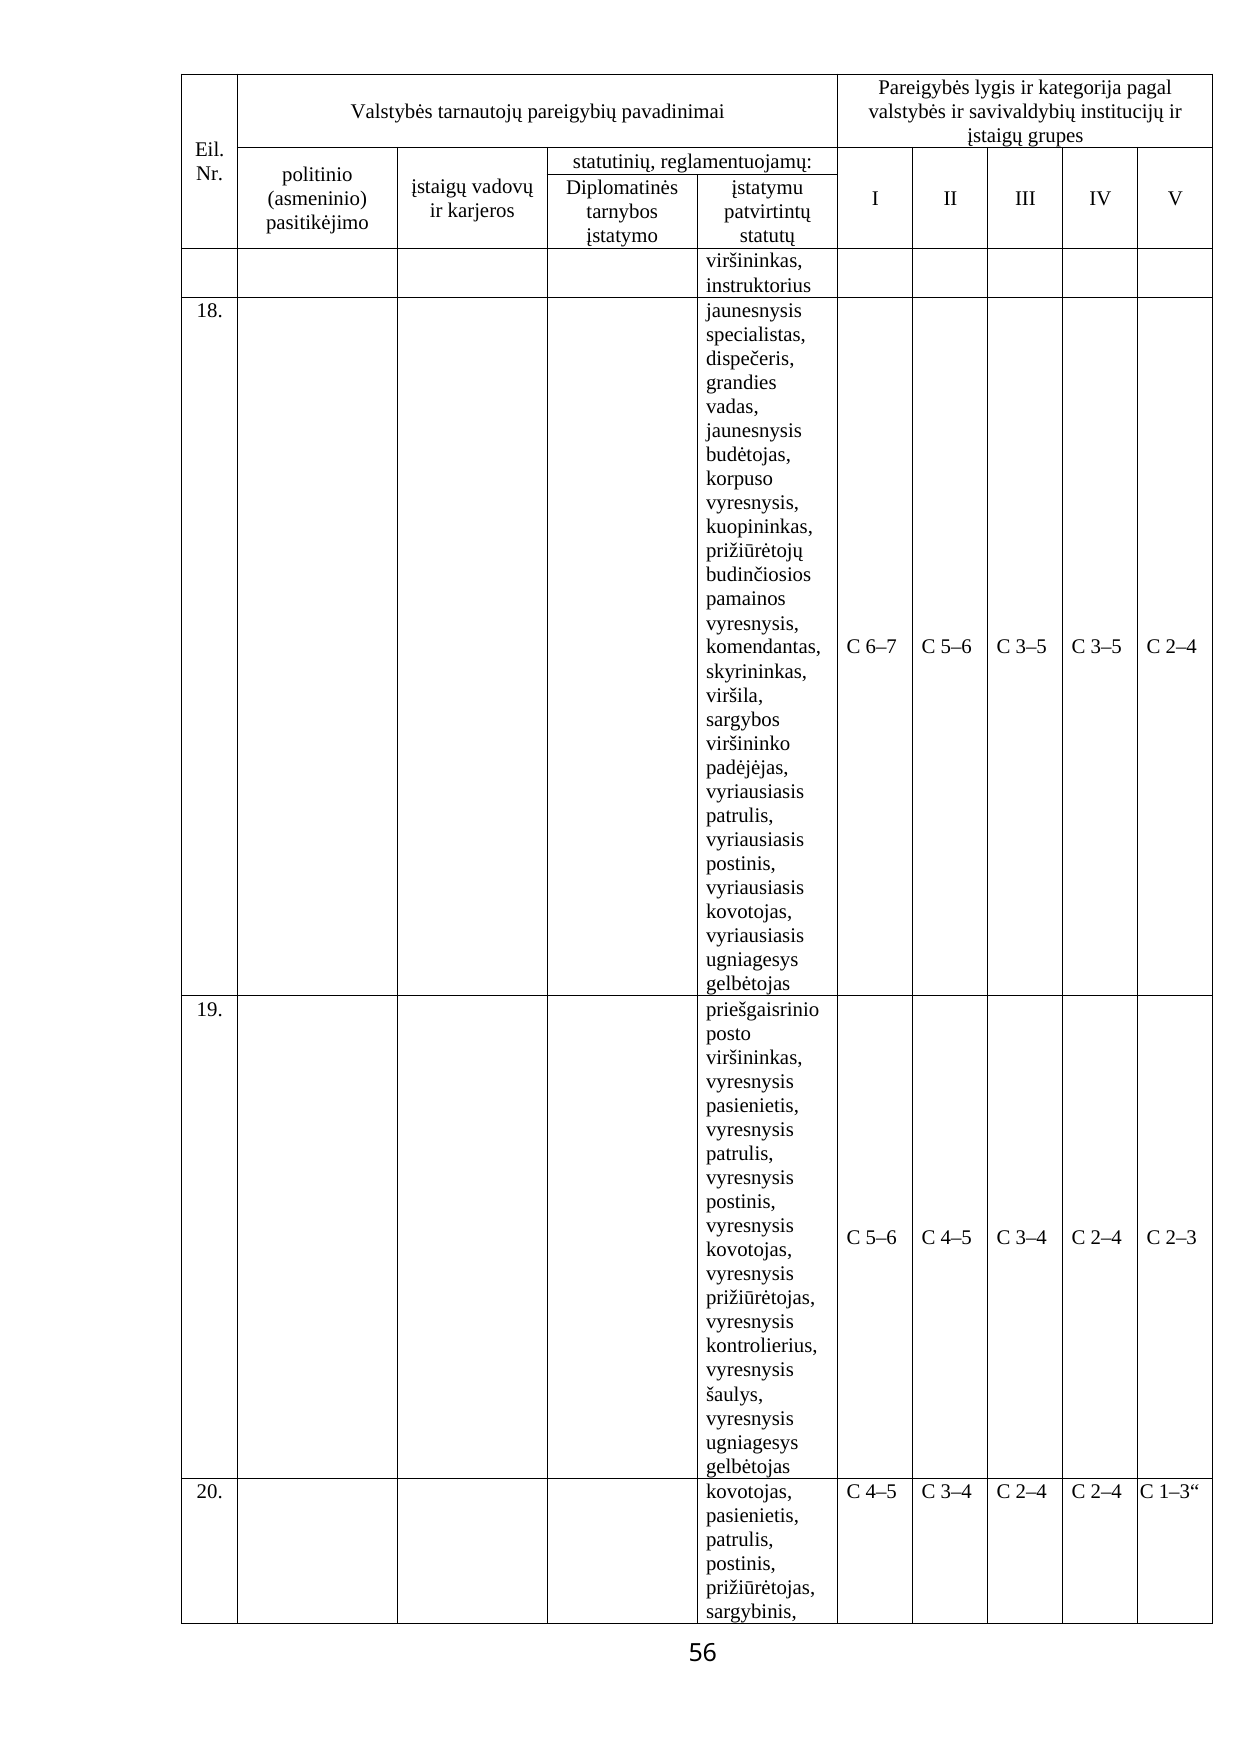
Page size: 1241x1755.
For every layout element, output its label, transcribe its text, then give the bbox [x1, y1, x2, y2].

table_header Pareigybės lygis ir kategorija pagal valstybės ir savivaldybių institucijų ir įstaigų grupes [838, 75, 1212, 147]
table_cell C 3–4 [988, 996, 1062, 1478]
table_cell Diplomatinės tarnybos įstatymo [548, 175, 697, 247]
table_cell C 3–5 [988, 298, 1062, 995]
table_cell [548, 249, 697, 297]
table_cell 20. [182, 1479, 237, 1623]
table_cell politinio (asmeninio) pasitikėjimo [238, 148, 397, 247]
table_cell [238, 996, 397, 1478]
table_cell I [838, 148, 912, 247]
table_cell įstaigų vadovų ir karjeros [398, 148, 547, 247]
table_cell [238, 1479, 397, 1623]
table_cell C 2–4 [1063, 1479, 1137, 1623]
table_cell [548, 996, 697, 1478]
table_cell C 2–4 [1063, 996, 1137, 1478]
table_cell [398, 1479, 547, 1623]
table_cell jaunesnysis specialistas, dispečeris, grandies vadas, jaunesnysis budėtojas, korpuso vyresnysis, kuopininkas, prižiūrėtojų budinčiosios pamainos vyresnysis, komendantas, skyrininkas, viršila, sargybos viršininko padėjėjas, vyriausiasis patrulis, vyriausiasis postinis, vyriausiasis kovotojas, vyriausiasis ugniagesys gelbėtojas [698, 298, 837, 995]
table_cell [838, 249, 912, 297]
table_cell [548, 1479, 697, 1623]
table_cell [913, 249, 987, 297]
table_cell C 3–4 [913, 1479, 987, 1623]
table_cell įstatymu patvirtintų statutų [698, 175, 837, 247]
table_cell [548, 298, 697, 995]
table_cell C 2–4 [1138, 298, 1212, 995]
table_cell C 2–3 [1138, 996, 1212, 1478]
table_cell kovotojas, pasienietis, patrulis, postinis, prižiūrėtojas, sargybinis, [698, 1479, 837, 1623]
table_cell C 3–5 [1063, 298, 1137, 995]
table_header Valstybės tarnautojų pareigybių pavadinimai [238, 75, 837, 147]
table_cell C 4–5 [913, 996, 987, 1478]
table_cell priešgaisrinio posto viršininkas, vyresnysis pasienietis, vyresnysis patrulis, vyresnysis postinis, vyresnysis kovotojas, vyresnysis prižiūrėtojas, vyresnysis kontrolierius, vyresnysis šaulys, vyresnysis ugniagesys gelbėtojas [698, 996, 837, 1478]
table_header Eil. Nr. [182, 75, 237, 247]
table_cell [398, 298, 547, 995]
table_cell [398, 249, 547, 297]
table_cell 18. [182, 298, 237, 995]
table_cell [1138, 249, 1212, 297]
table_cell statutinių, reglamentuojamų: [548, 148, 837, 174]
table_cell viršininkas, instruktorius [698, 249, 837, 297]
table_cell C 2–4 [988, 1479, 1062, 1623]
table_cell 19. [182, 996, 237, 1478]
table_cell [238, 249, 397, 297]
table_cell III [988, 148, 1062, 247]
table_cell C 1–3“ [1138, 1479, 1212, 1623]
table_cell II [913, 148, 987, 247]
table_cell IV [1063, 148, 1137, 247]
table_cell [398, 996, 547, 1478]
table_cell C 4–5 [838, 1479, 912, 1623]
table_cell [1063, 249, 1137, 297]
table_cell C 5–6 [838, 996, 912, 1478]
table_cell C 6–7 [838, 298, 912, 995]
table_cell [238, 298, 397, 995]
table_cell [182, 249, 237, 297]
table_cell [988, 249, 1062, 297]
table_cell C 5–6 [913, 298, 987, 995]
table_cell V [1138, 148, 1212, 247]
